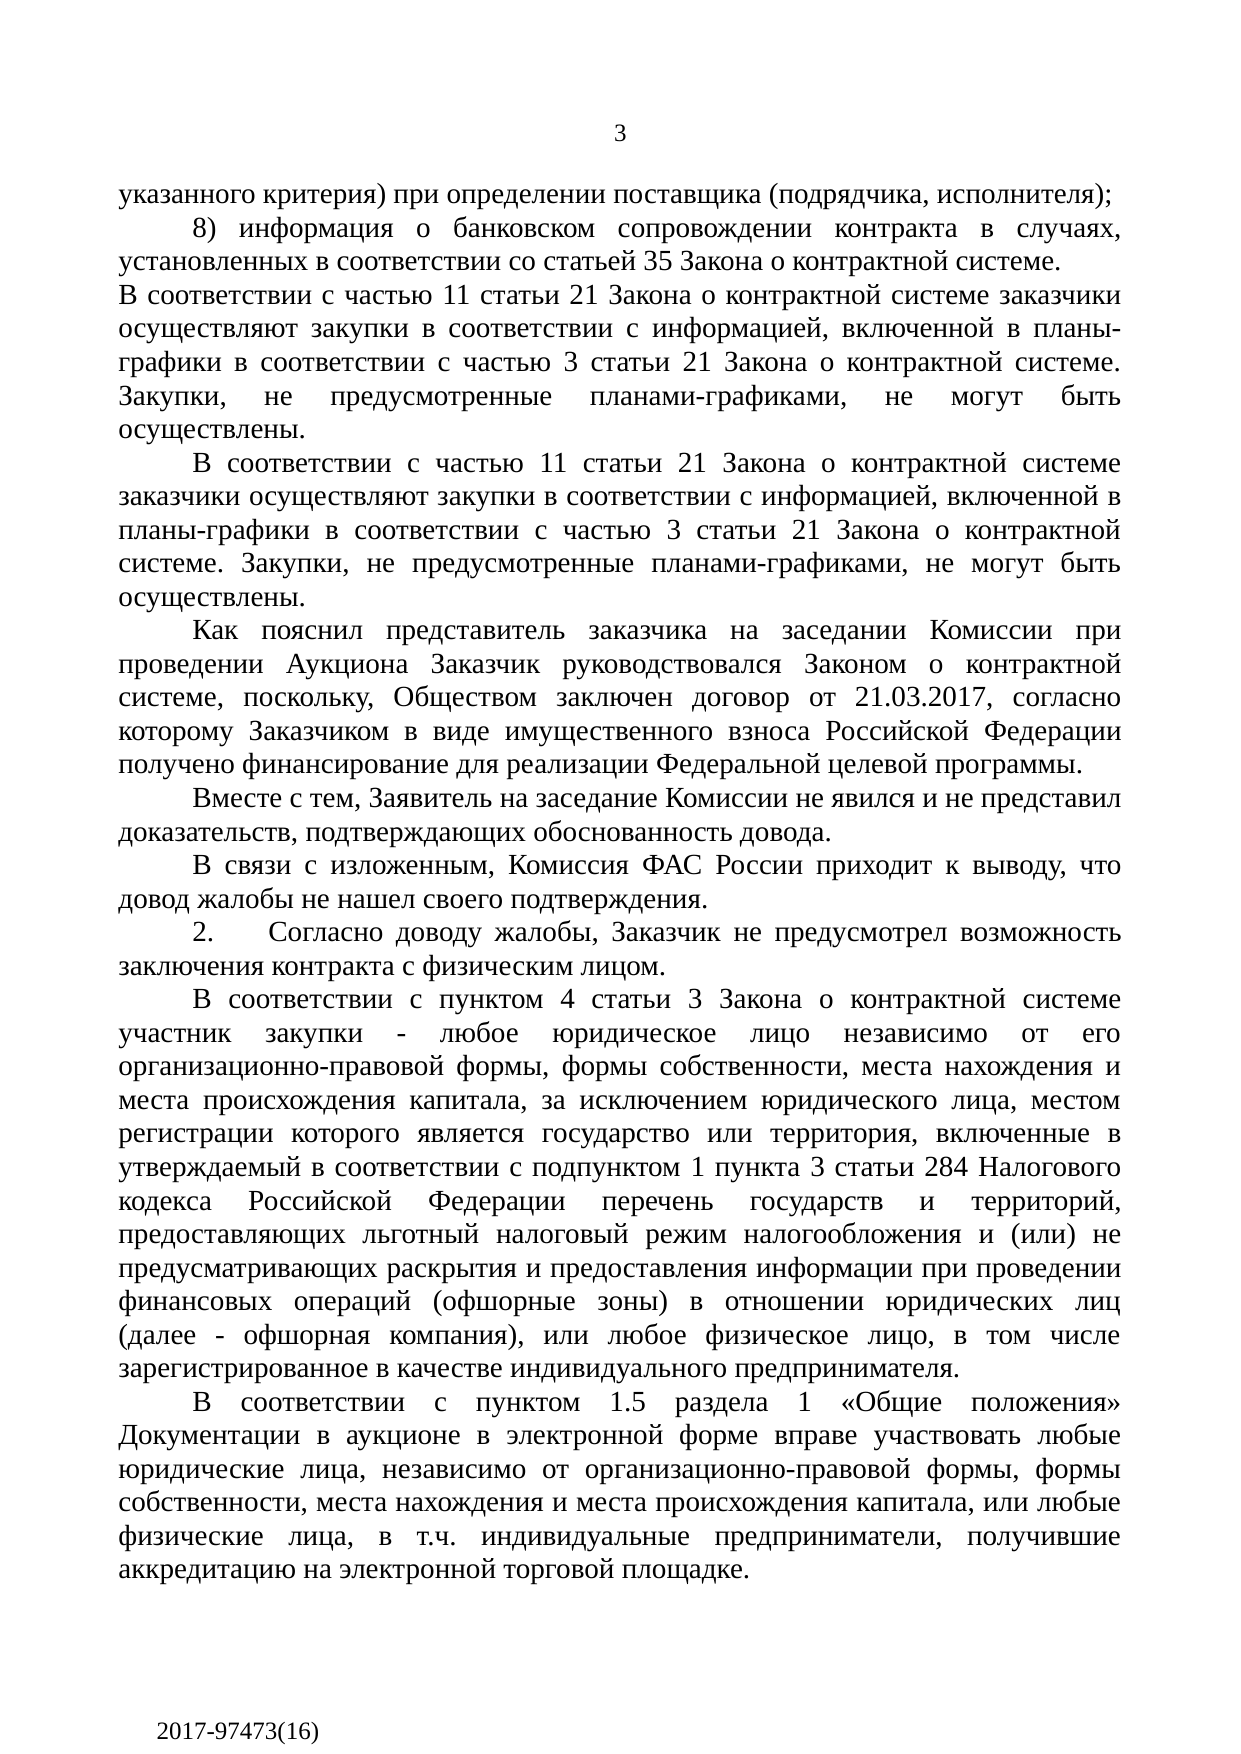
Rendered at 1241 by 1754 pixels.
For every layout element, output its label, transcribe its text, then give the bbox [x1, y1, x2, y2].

text указанного критерия) при определении поставщика (подрядчика, исполнителя); [118, 176, 1122, 210]
text Вместе с тем, Заявитель на заседание Комиссии не явился и не представил доказательств, подтверждающих обоснованность довода. [118, 780, 1122, 847]
text 8) информация о банковском сопровождении контракта в случаях, установленных в соответствии со статьей 35 Закона о контрактной системе. [118, 210, 1122, 277]
text Как пояснил представитель заказчика на заседании Комиссии при проведении Аукциона Заказчик руководствовался Законом о контрактной системе, поскольку, Обществом заключен договор от 21.03.2017, согласно которому Заказчиком в виде имущественного взноса Российской Федерации получено финансирование для реализации Федеральной целевой программы. [118, 612, 1122, 780]
text В соответствии с пунктом 1.5 раздела 1 «Общие положения» Документации в аукционе в электронной форме вправе участвовать любые юридические лица, независимо от организационно-правовой формы, формы собственности, места нахождения и места происхождения капитала, или любые физические лица, в т.ч. индивидуальные предприниматели, получившие аккредитацию на электронной торговой площадке. [118, 1384, 1122, 1585]
text В соответствии с пунктом 4 статьи 3 Закона о контрактной системе участник закупки - любое юридическое лицо независимо от его организационно-правовой формы, формы собственности, места нахождения и места происхождения капитала, за исключением юридического лица, местом регистрации которого является государство или территория, включенные в утверждаемый в соответствии с подпунктом 1 пункта 3 статьи 284 Налогового кодекса Российской Федерации перечень государств и территорий, предоставляющих льготный налоговый режим налогообложения и (или) не предусматривающих раскрытия и предоставления информации при проведении финансовых операций (офшорные зоны) в отношении юридических лиц (далее - офшорная компания), или любое физическое лицо, в том числе зарегистрированное в качестве индивидуального предпринимателя. [118, 981, 1122, 1384]
text В соответствии с частью 11 статьи 21 Закона о контрактной системе заказчики осуществляют закупки в соответствии с информацией, включенной в планы-графики в соответствии с частью 3 статьи 21 Закона о контрактной системе. Закупки, не предусмотренные планами-графиками, не могут быть осуществлены. [118, 445, 1122, 612]
text В связи с изложенным, Комиссия ФАС России приходит к выводу, что довод жалобы не нашел своего подтверждения. [118, 847, 1122, 914]
text В соответствии с частью 11 статьи 21 Закона о контрактной системе заказчики осуществляют закупки в соответствии с информацией, включенной в планы-графики в соответствии с частью 3 статьи 21 Закона о контрактной системе. Закупки, не предусмотренные планами-графиками, не могут быть осуществлены. [118, 277, 1122, 445]
list Согласно доводу жалобы, Заказчик не предусмотрел возможность заключения контракта с физическим лицом. [118, 914, 1122, 981]
